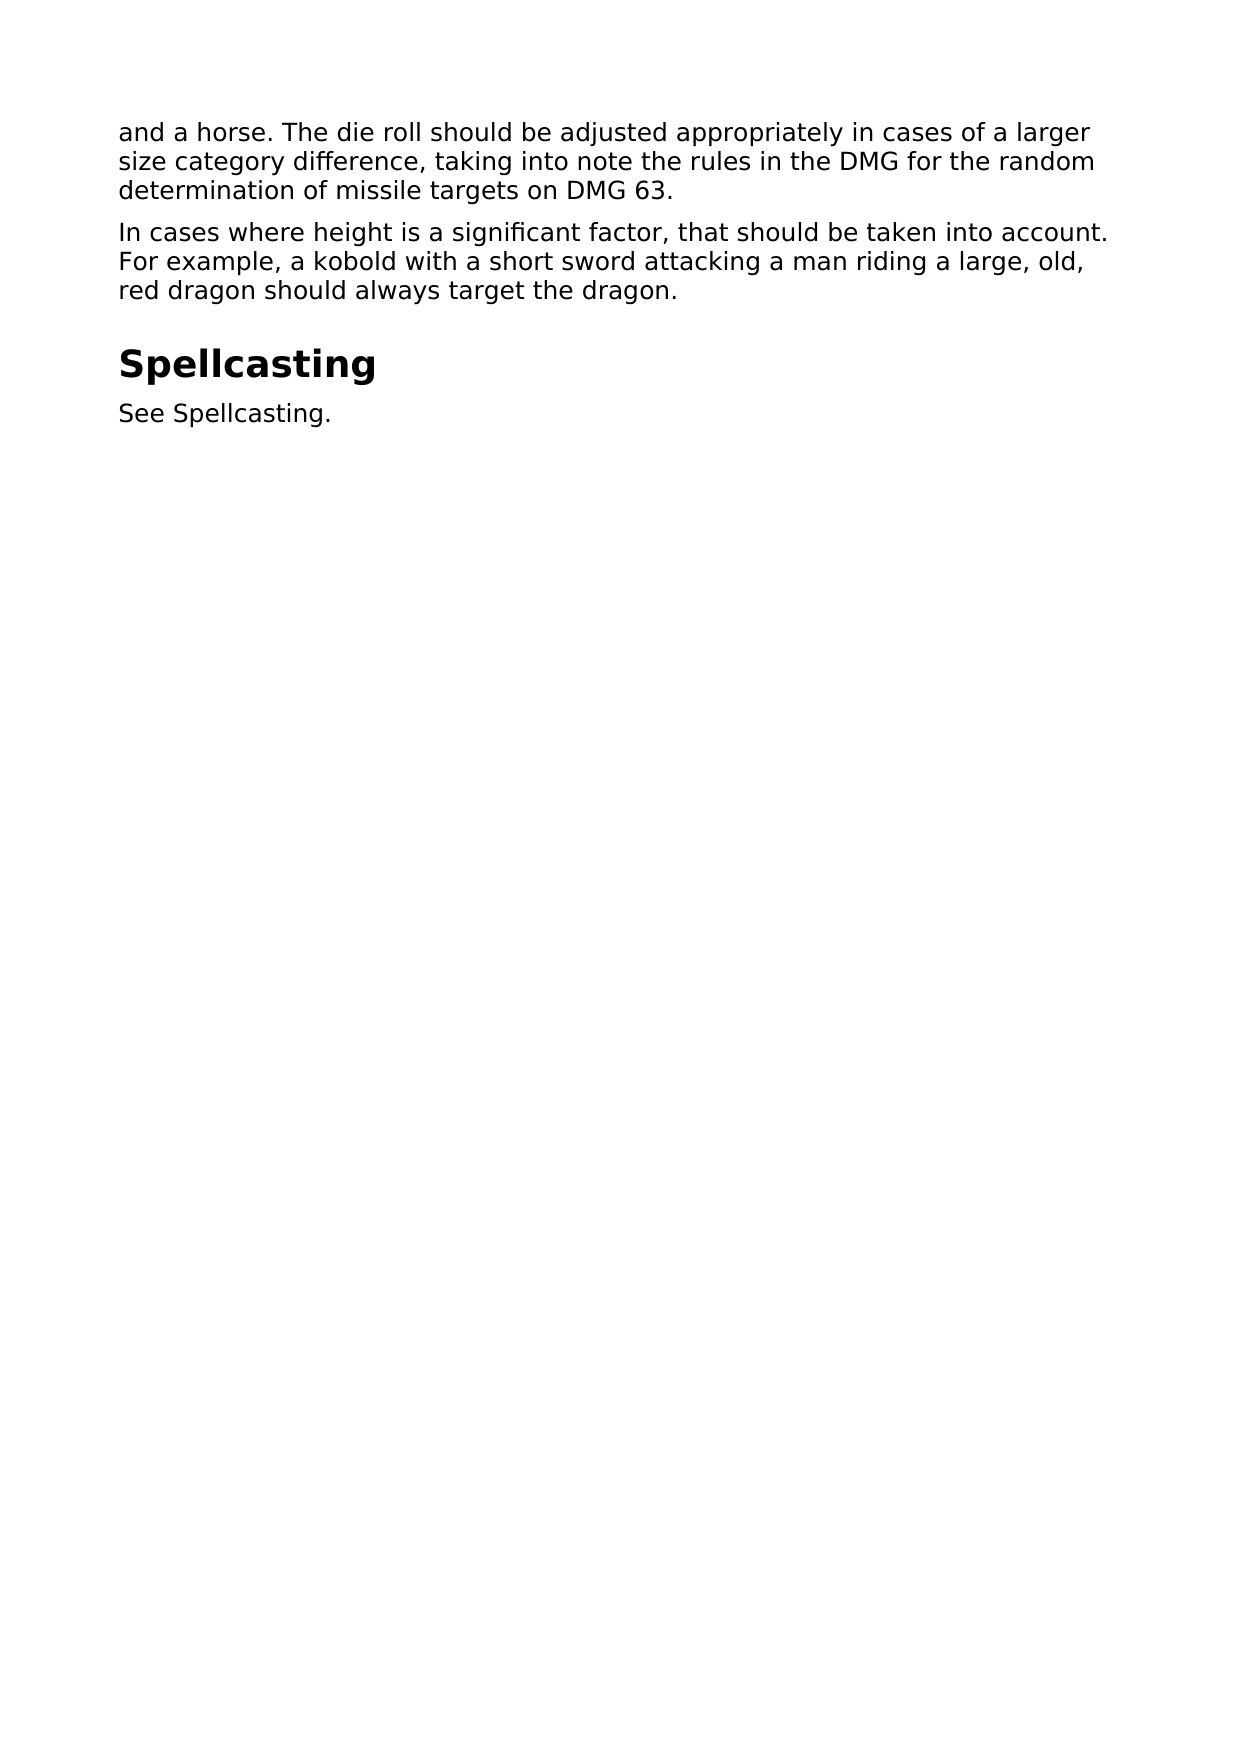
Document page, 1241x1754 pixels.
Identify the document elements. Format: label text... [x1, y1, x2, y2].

text See Spellcasting. [118, 399, 1122, 428]
text In cases where height is a significant factor, that should be taken into account. For example, a kobold with a short sword attacking a man riding a large, old, red dragon should always target the dragon. [118, 218, 1122, 306]
text and a horse. The die roll should be adjusted appropriately in cases of a larger size category difference, taking into note the rules in the DMG for the random determination of missile targets on DMG 63. [118, 118, 1122, 206]
subtitle Spellcasting [118, 343, 1122, 387]
